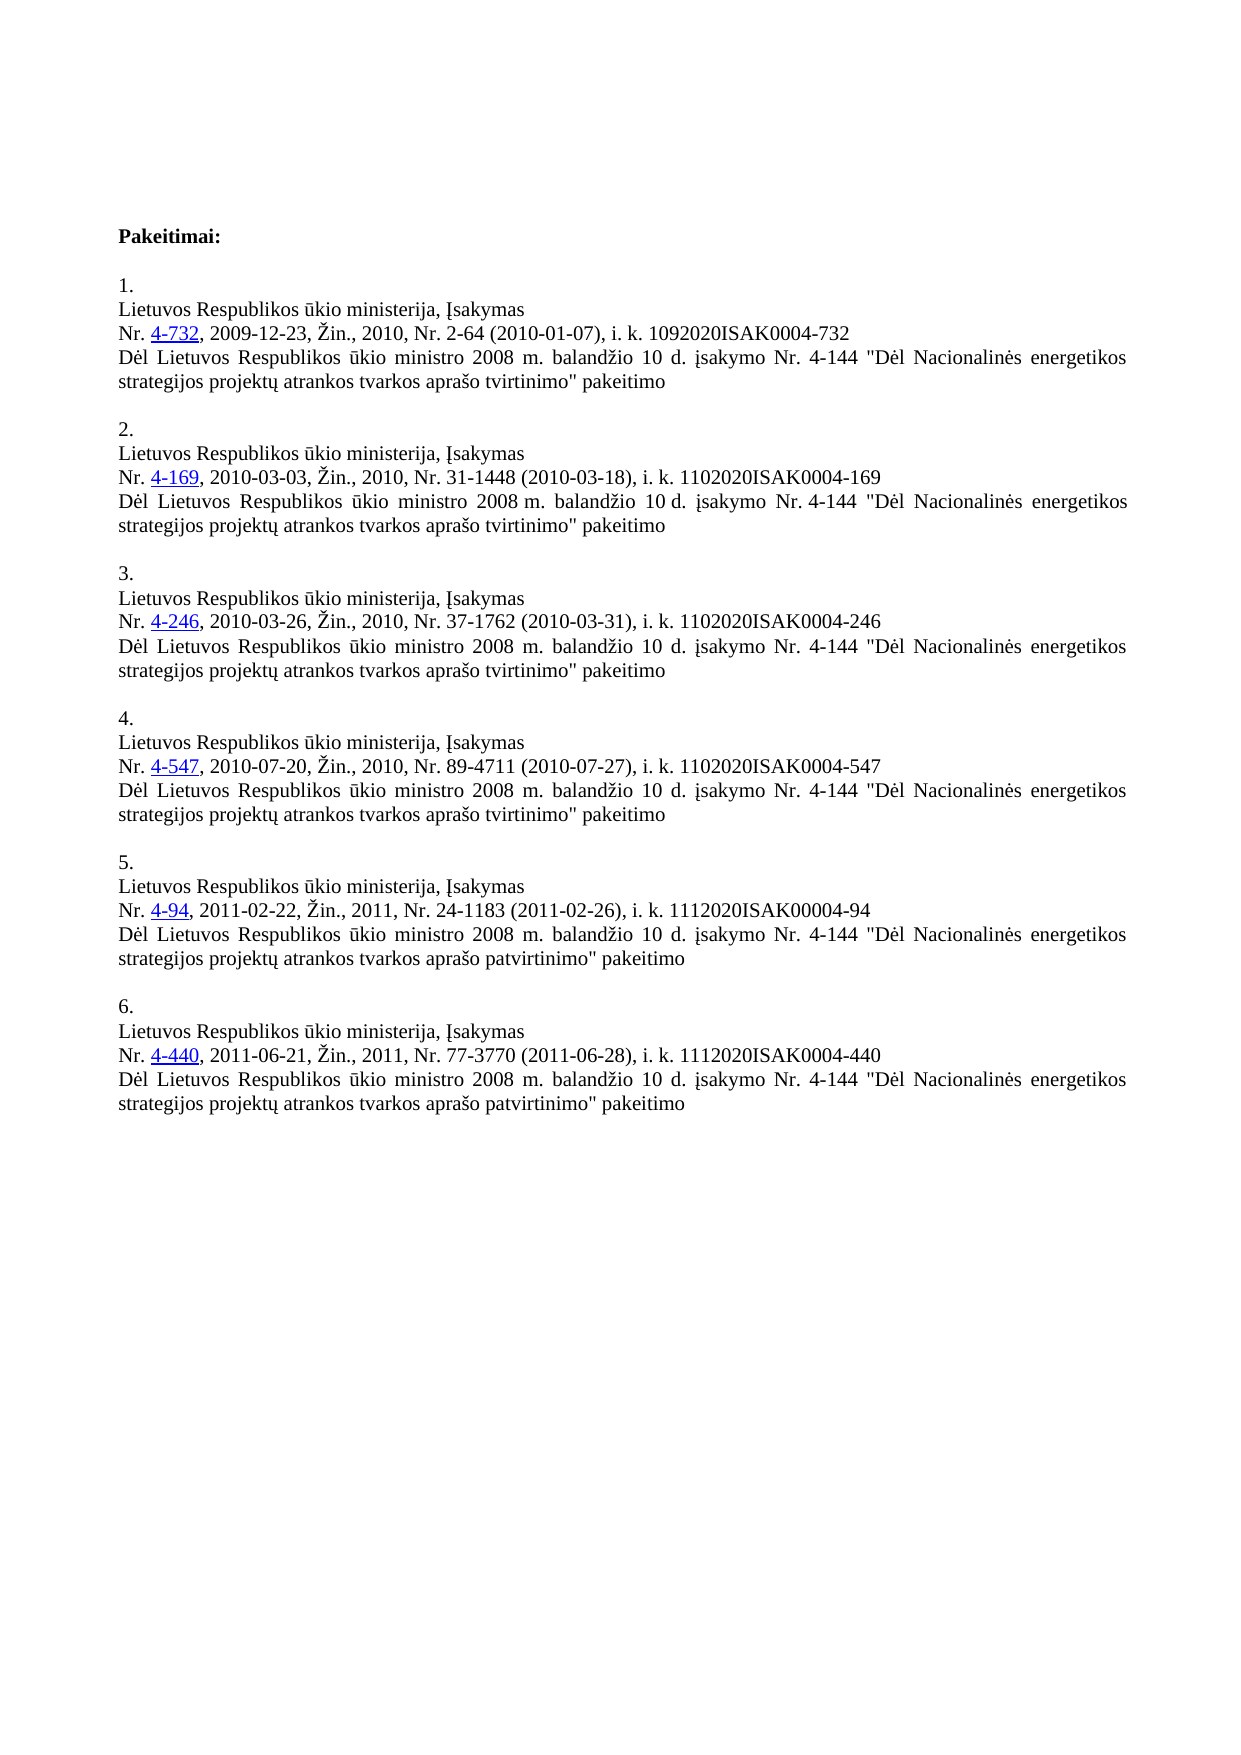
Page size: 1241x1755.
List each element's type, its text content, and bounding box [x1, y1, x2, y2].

text 4. [118, 706, 1128, 730]
text Nr. 4-246, 2010-03-26, Žin., 2010, Nr. 37-1762 (2010-03-31), i. k. 1102020ISAK0004-246 [118, 609, 1128, 633]
text Nr. 4-169, 2010-03-03, Žin., 2010, Nr. 31-1448 (2010-03-18), i. k. 1102020ISAK0004-169 [118, 465, 1128, 489]
text Dėl Lietuvos Respublikos ūkio ministro 2008 m. balandžio 10 d. įsakymo Nr. 4-144 "Dėl Nacionalinės energetikos strategijos projektų atrankos tvarkos aprašo patvirtinimo" pakeitimo [118, 1067, 1128, 1115]
text Dėl Lietuvos Respublikos ūkio ministro 2008 m. balandžio 10 d. įsakymo Nr. 4-144 "Dėl Nacionalinės energetikos strategijos projektų atrankos tvarkos aprašo tvirtinimo" pakeitimo [118, 633, 1128, 682]
text Nr. 4-732, 2009-12-23, Žin., 2010, Nr. 2-64 (2010-01-07), i. k. 1092020ISAK0004-732 [118, 321, 1128, 345]
text Nr. 4-440, 2011-06-21, Žin., 2011, Nr. 77-3770 (2011-06-28), i. k. 1112020ISAK0004-440 [118, 1043, 1128, 1067]
text Nr. 4-547, 2010-07-20, Žin., 2010, Nr. 89-4711 (2010-07-27), i. k. 1102020ISAK0004-547 [118, 754, 1128, 778]
text Lietuvos Respublikos ūkio ministerija, Įsakymas [118, 1018, 1128, 1043]
text Lietuvos Respublikos ūkio ministerija, Įsakymas [118, 585, 1128, 609]
text Dėl Lietuvos Respublikos ūkio ministro 2008 m. balandžio 10 d. įsakymo Nr. 4-144 "Dėl Nacionalinės energetikos strategijos projektų atrankos tvarkos aprašo tvirtinimo" pakeitimo [118, 345, 1128, 393]
text Nr. 4-94, 2011-02-22, Žin., 2011, Nr. 24-1183 (2011-02-26), i. k. 1112020ISAK00004-94 [118, 898, 1128, 922]
text 3. [118, 561, 1128, 585]
text 6. [118, 994, 1128, 1018]
text Dėl Lietuvos Respublikos ūkio ministro 2008 m. balandžio 10 d. įsakymo Nr. 4-144 "Dėl Nacionalinės energetikos strategijos projektų atrankos tvarkos aprašo tvirtinimo" pakeitimo [118, 489, 1128, 537]
text Dėl Lietuvos Respublikos ūkio ministro 2008 m. balandžio 10 d. įsakymo Nr. 4-144 "Dėl Nacionalinės energetikos strategijos projektų atrankos tvarkos aprašo patvirtinimo" pakeitimo [118, 922, 1128, 970]
text 5. [118, 850, 1128, 874]
text Lietuvos Respublikos ūkio ministerija, Įsakymas [118, 730, 1128, 754]
text Lietuvos Respublikos ūkio ministerija, Įsakymas [118, 874, 1128, 898]
text 1. [118, 273, 1128, 297]
text Lietuvos Respublikos ūkio ministerija, Įsakymas [118, 297, 1128, 321]
text Lietuvos Respublikos ūkio ministerija, Įsakymas [118, 441, 1128, 465]
text 2. [118, 417, 1128, 441]
text Pakeitimai: [118, 224, 1128, 248]
text Dėl Lietuvos Respublikos ūkio ministro 2008 m. balandžio 10 d. įsakymo Nr. 4-144 "Dėl Nacionalinės energetikos strategijos projektų atrankos tvarkos aprašo tvirtinimo" pakeitimo [118, 778, 1128, 826]
